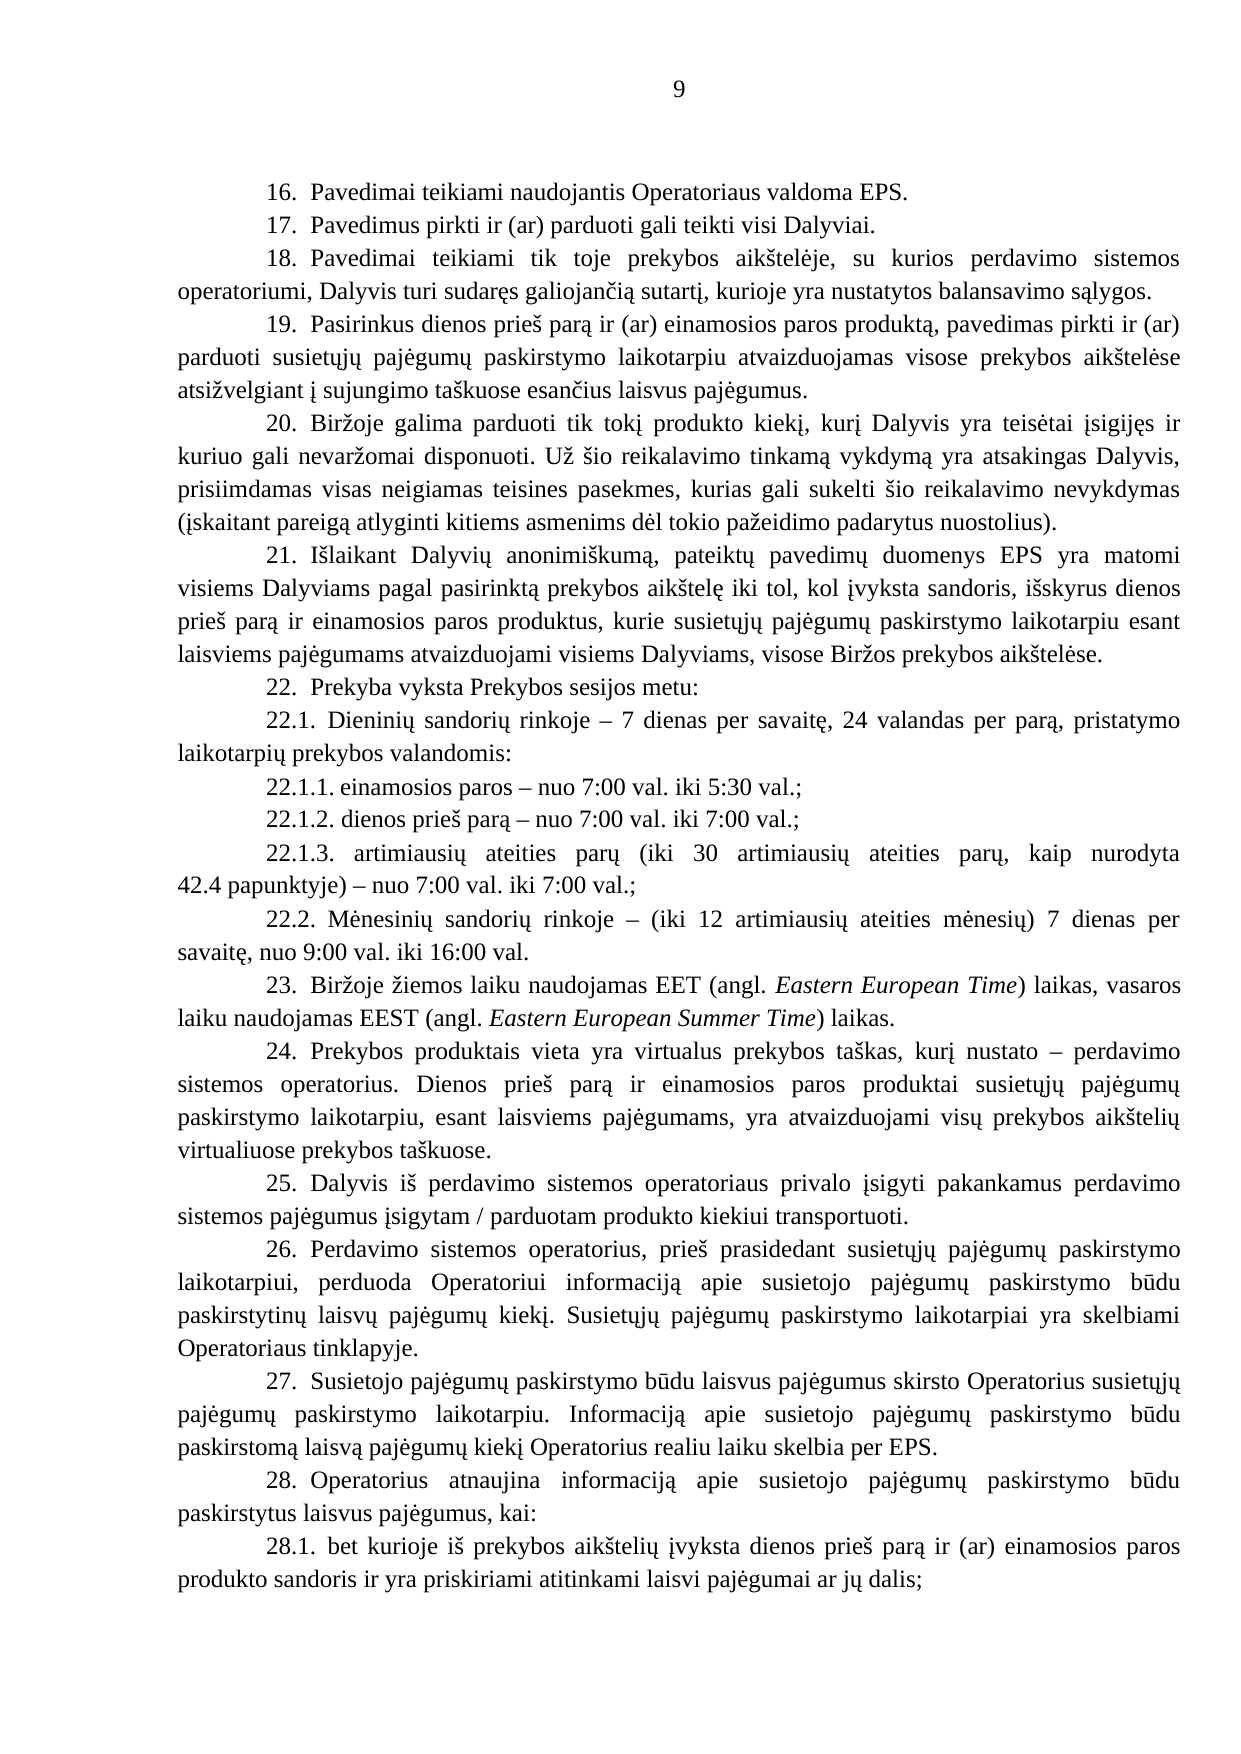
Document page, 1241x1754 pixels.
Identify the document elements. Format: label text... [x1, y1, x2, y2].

text 19. Pasirinkus dienos prieš parą ir (ar) einamosios paros produktą, pavedimas pirkti ir (ar) parduoti susietųjų pajėgumų paskirstymo laikotarpiu atvaizduojamas visose prekybos aikštelėse atsižvelgiant į sujungimo taškuose esančius laisvus pajėgumus. [177, 309, 1181, 404]
text 22.1. Dieninių sandorių rinkoje – 7 dienas per savaitę, 24 valandas per parą, pristatymo laikotarpių prekybos valandomis: [177, 706, 1181, 767]
text 27. Susietojo pajėgumų paskirstymo būdu laisvus pajėgumus skirsto Operatorius susietųjų pajėgumų paskirstymo laikotarpiu. Informaciją apie susietojo pajėgumų paskirstymo būdu paskirstomą laisvą pajėgumų kiekį Operatorius realiu laiku skelbia per EPS. [177, 1366, 1181, 1461]
text 22.1.3. artimiausių ateities parų (iki 30 artimiausių ateities parų, kaip nurodyta 42.4 papunktyje) – nuo 7:00 val. iki 7:00 val.; [177, 838, 1181, 899]
text 18. Pavedimai teikiami tik toje prekybos aikštelėje, su kurios perdavimo sistemos operatoriumi, Dalyvis turi sudaręs galiojančią sutartį, kurioje yra nustatytos balansavimo sąlygos. [177, 243, 1181, 305]
text 22. Prekyba vyksta Prekybos sesijos metu: [177, 672, 1181, 701]
text 28.1. bet kurioje iš prekybos aikštelių įvyksta dienos prieš parą ir (ar) einamosios paros produkto sandoris ir yra priskiriami atitinkami laisvi pajėgumai ar jų dalis; [177, 1531, 1181, 1593]
text 16. Pavedimai teikiami naudojantis Operatoriaus valdoma EPS. [177, 177, 1181, 206]
text 24. Prekybos produktais vieta yra virtualus prekybos taškas, kurį nustato – perdavimo sistemos operatorius. Dienos prieš parą ir einamosios paros produktai susietųjų pajėgumų paskirstymo laikotarpiu, esant laisviems pajėgumams, yra atvaizduojami visų prekybos aikštelių virtualiuose prekybos taškuose. [177, 1036, 1181, 1163]
text 28. Operatorius atnaujina informaciją apie susietojo pajėgumų paskirstymo būdu paskirstytus laisvus pajėgumus, kai: [177, 1465, 1181, 1527]
text 17. Pavedimus pirkti ir (ar) parduoti gali teikti visi Dalyviai. [177, 210, 1181, 239]
text 20. Biržoje galima parduoti tik tokį produkto kiekį, kurį Dalyvis yra teisėtai įsigijęs ir kuriuo gali nevaržomai disponuoti. Už šio reikalavimo tinkamą vykdymą yra atsakingas Dalyvis, prisiimdamas visas neigiamas teisines pasekmes, kurias gali sukelti šio reikalavimo nevykdymas (įskaitant pareigą atlyginti kitiems asmenims dėl tokio pažeidimo padarytus nuostolius). [177, 408, 1181, 536]
text 23. Biržoje žiemos laiku naudojamas EET (angl. Eastern European Time) laikas, vasaros laiku naudojamas EEST (angl. Eastern European Summer Time) laikas. [177, 970, 1181, 1031]
text 22.1.1. einamosios paros – nuo 7:00 val. iki 5:30 val.; [177, 772, 1181, 800]
text 22.2. Mėnesinių sandorių rinkoje – (iki 12 artimiausių ateities mėnesių) 7 dienas per savaitę, nuo 9:00 val. iki 16:00 val. [177, 904, 1181, 965]
text 26. Perdavimo sistemos operatorius, prieš prasidedant susietųjų pajėgumų paskirstymo laikotarpiui, perduoda Operatoriui informaciją apie susietojo pajėgumų paskirstymo būdu paskirstytinų laisvų pajėgumų kiekį. Susietųjų pajėgumų paskirstymo laikotarpiai yra skelbiami Operatoriaus tinklapyje. [177, 1234, 1181, 1362]
text 21. Išlaikant Dalyvių anonimiškumą, pateiktų pavedimų duomenys EPS yra matomi visiems Dalyviams pagal pasirinktą prekybos aikštelę iki tol, kol įvyksta sandoris, išskyrus dienos prieš parą ir einamosios paros produktus, kurie susietųjų pajėgumų paskirstymo laikotarpiu esant laisviems pajėgumams atvaizduojami visiems Dalyviams, visose Biržos prekybos aikštelėse. [177, 540, 1181, 668]
text 22.1.2. dienos prieš parą – nuo 7:00 val. iki 7:00 val.; [177, 804, 1181, 833]
text 25. Dalyvis iš perdavimo sistemos operatoriaus privalo įsigyti pakankamus perdavimo sistemos pajėgumus įsigytam / parduotam produkto kiekiui transportuoti. [177, 1168, 1181, 1229]
